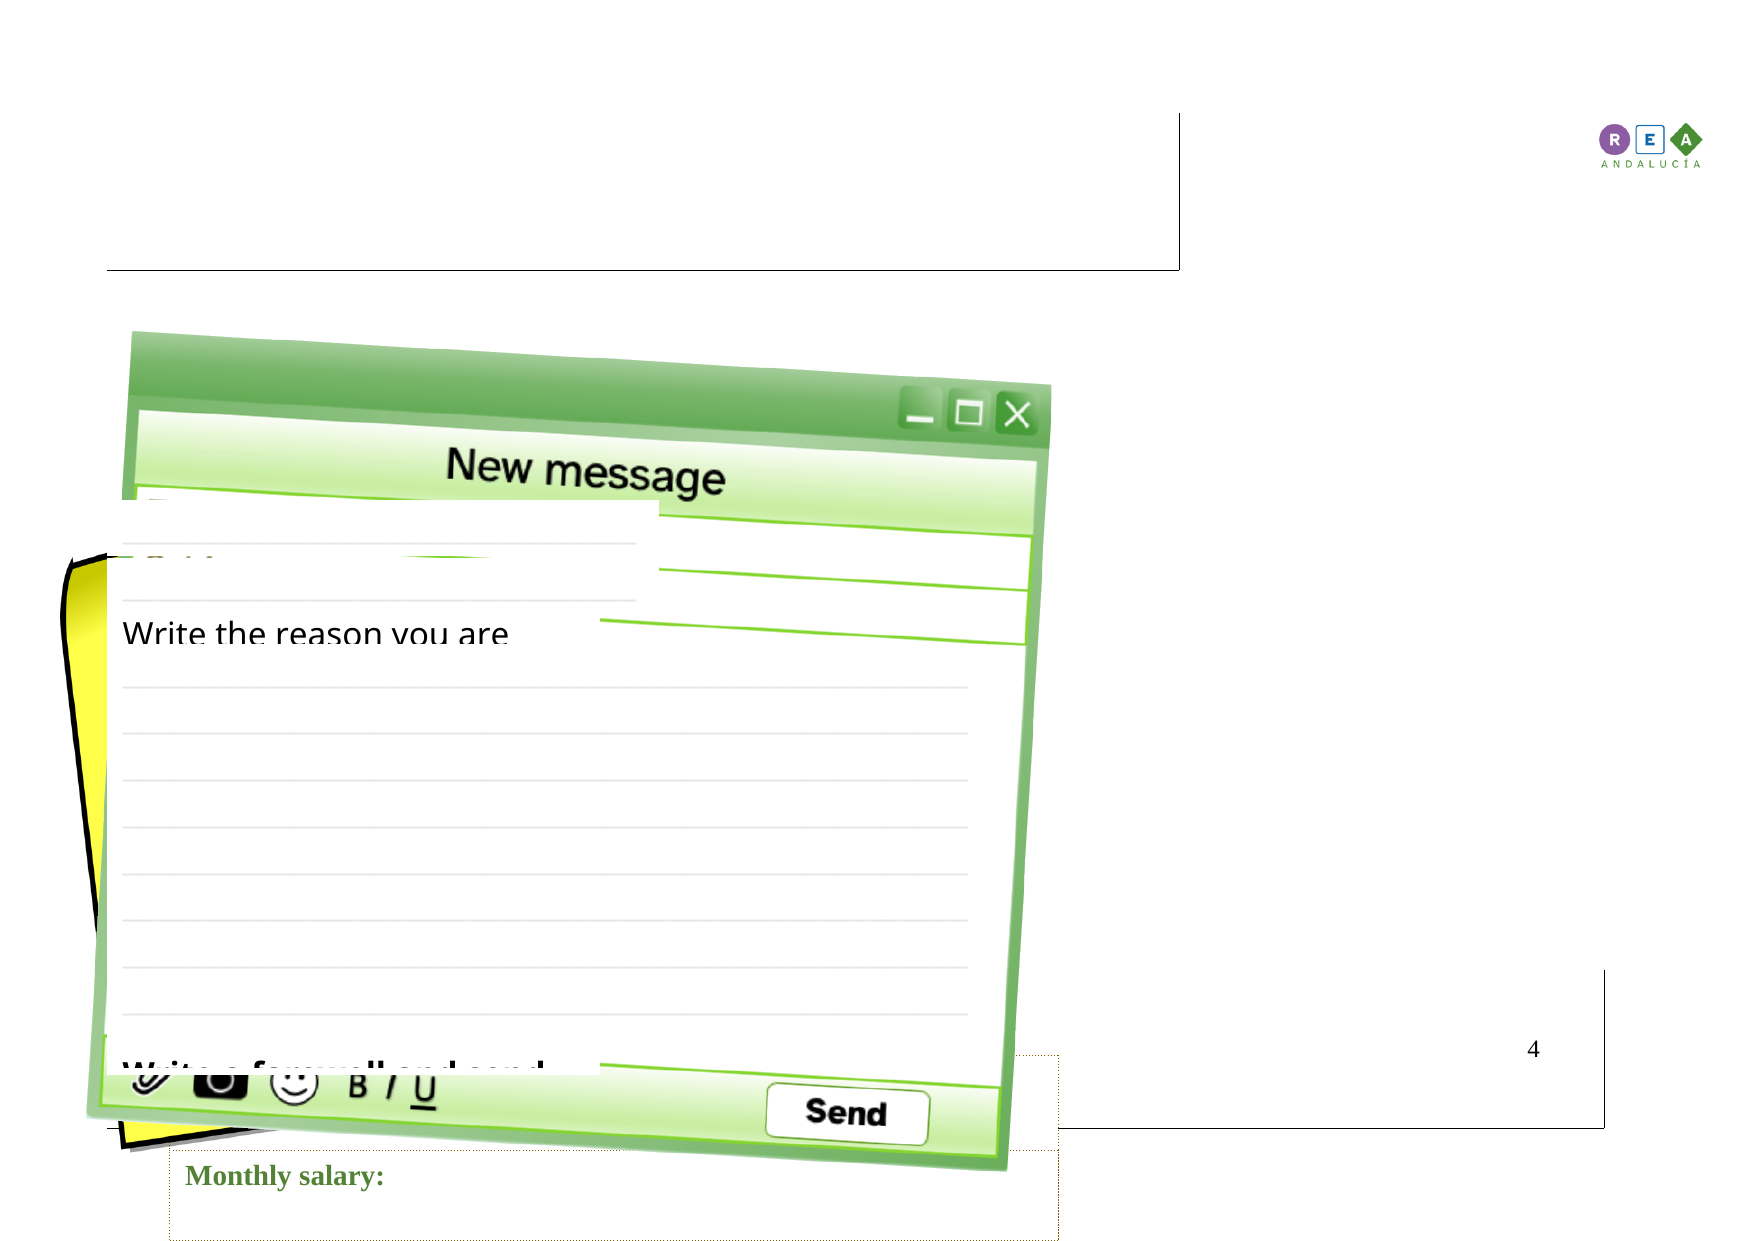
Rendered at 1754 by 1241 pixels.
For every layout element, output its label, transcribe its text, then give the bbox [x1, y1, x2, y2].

text ___________________________________________________ [122, 932, 971, 973]
text ___________________________________________________ ___________________________________________________ [122, 652, 971, 739]
text Monthly salary: [185, 1158, 1043, 1192]
text _______________________________ [122, 508, 644, 548]
text It is important for our society to… [1012, 1063, 1043, 1096]
text ___________________________________________________ ___________________________________________________ [122, 839, 971, 926]
text ___________________________________________________ [122, 979, 971, 1020]
text _______________________________ [122, 565, 644, 606]
text ___________________________________________________ [122, 1026, 971, 1041]
text Write the reason you are writing to. [122, 613, 585, 644]
text ___________________________________________________ [122, 792, 971, 833]
text ___________________________________________________ [122, 745, 971, 786]
text Write a farewell and send your email. [122, 1051, 585, 1068]
